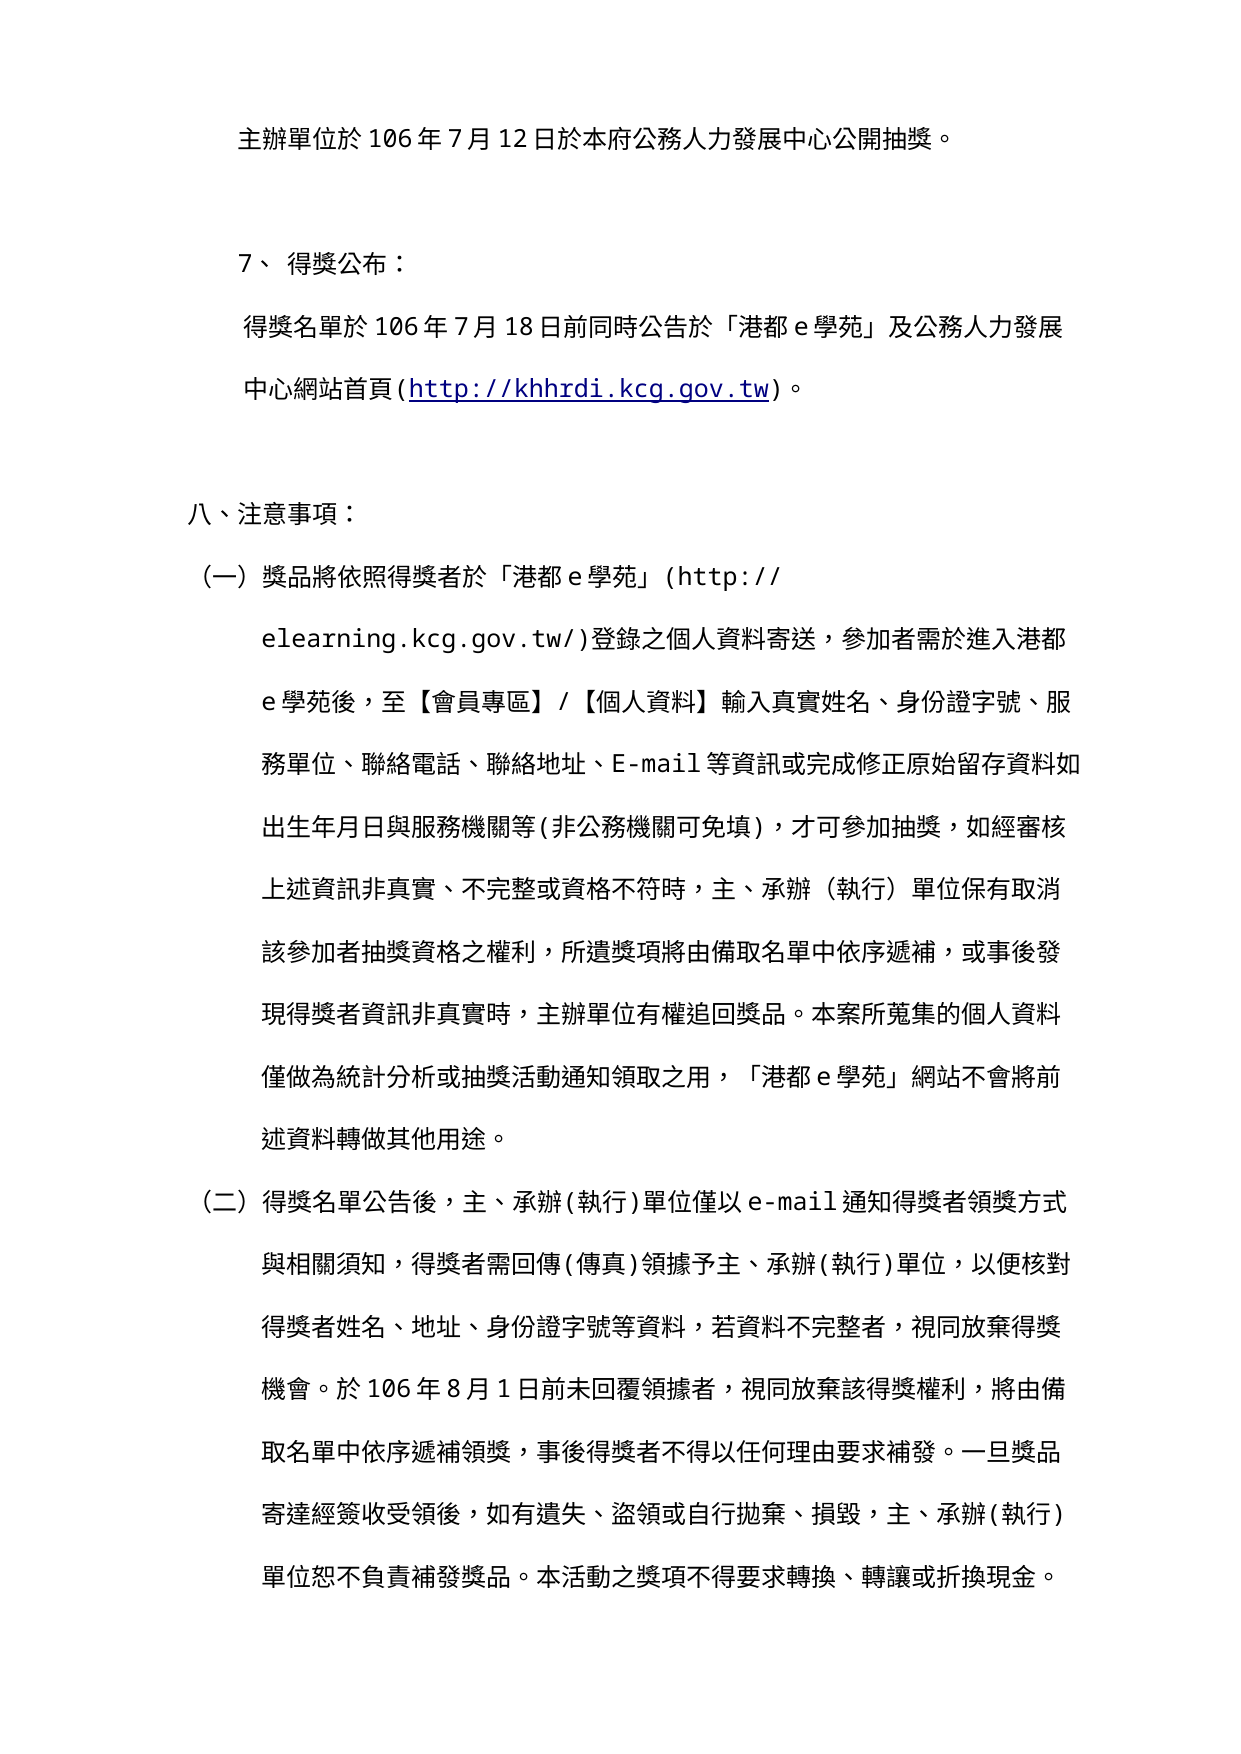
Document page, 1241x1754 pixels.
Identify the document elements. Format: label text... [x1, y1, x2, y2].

text 八、注意事項： [187, 471, 1082, 534]
text （二）得獎名單公告後，主、承辦(執行)單位僅以e-mail通知得獎者領獎方式與相關須知，得獎者需回傳(傳真)領據予主、承辦(執行)單位，以便核對得獎者姓名、地址、身份證字號等資料，若資料不完整者，視同放棄得獎機會。於106年8月1日前未回覆領據者，視同放棄該得獎權利，將由備取名單中依序遞補領獎，事後得獎者不得以任何理由要求補發。一旦獎品寄達經簽收受領後，如有遺失、盜領或自行拋棄、損毀，主、承辦(執行)單位恕不負責補發獎品。本活動之獎項不得要求轉換、轉讓或折換現金。 [187, 1159, 1082, 1596]
list 得獎公布： [237, 221, 1053, 284]
text 得獎名單於106年7月18日前同時公告於「港都e學苑」及公務人力發展中心網站首頁(http://khhrdi.kcg.gov.tw)。 [244, 284, 1082, 409]
text （一）獎品將依照得獎者於「港都e學苑」(http://elearning.kcg.gov.tw/)登錄之個人資料寄送，參加者需於進入港都e學苑後，至【會員專區】/【個人資料】輸入真實姓名、身份證字號、服務單位、聯絡電話、聯絡地址、E-mail等資訊或完成修正原始留存資料如出生年月日與服務機關等(非公務機關可免填)，才可參加抽獎，如經審核上述資訊非真實、不完整或資格不符時，主、承辦（執行）單位保有取消該參加者抽獎資格之權利，所遺獎項將由備取名單中依序遞補，或事後發現得獎者資訊非真實時，主辦單位有權追回獎品。本案所蒐集的個人資料僅做為統計分析或抽獎活動通知領取之用，「港都e學苑」網站不會將前述資料轉做其他用途。 [187, 534, 1082, 1159]
text 主辦單位於106年7月12日於本府公務人力發展中心公開抽獎。 [237, 96, 1053, 159]
